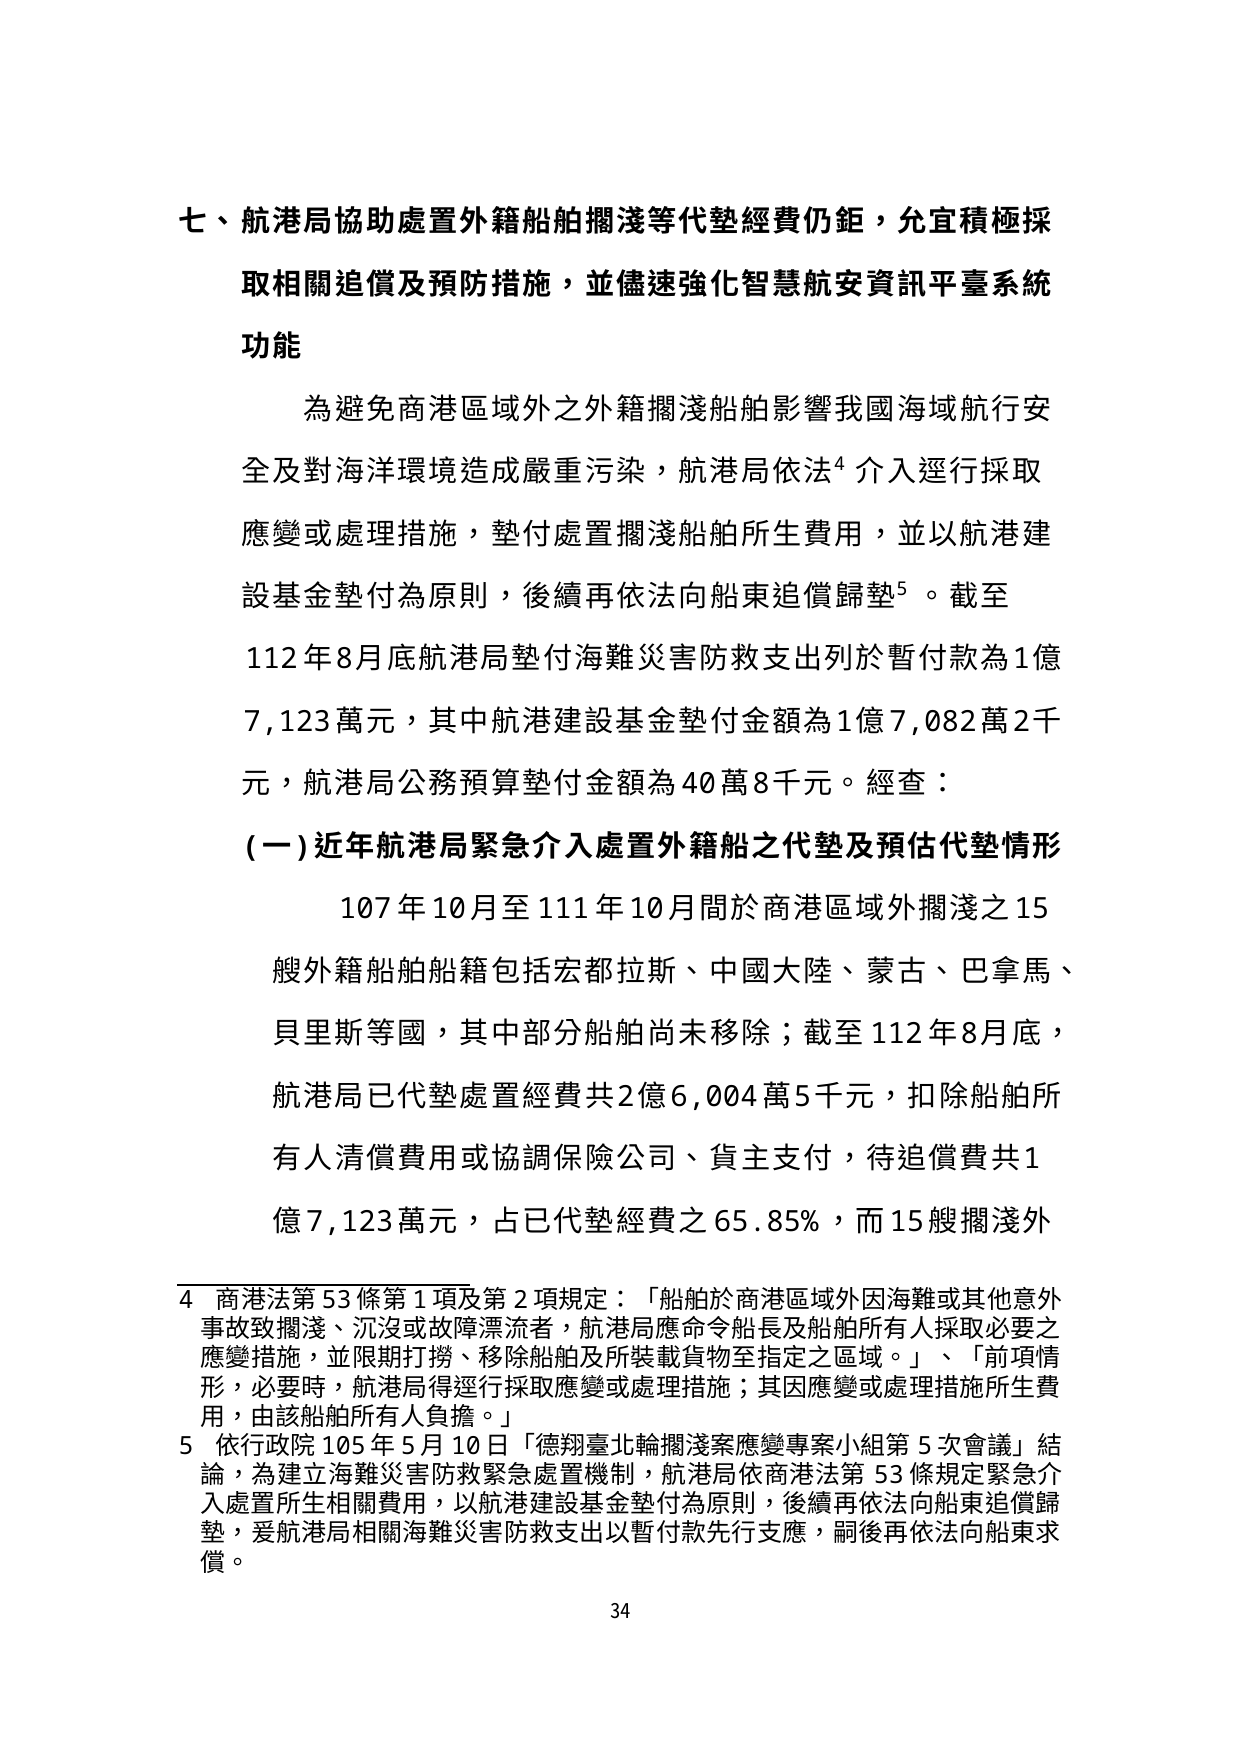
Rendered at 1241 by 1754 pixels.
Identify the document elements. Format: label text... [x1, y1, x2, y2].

text 依行政院105年5月10日「德翔臺北輪擱淺案應變專案小組第5次會議」結論，為建立海難災害防救緊急處置機制，航港局依商港法第53條規定緊急介入處置所生相關費用，以航港建設基金墊付為原則，後續再依法向船東追償歸墊，爰航港局相關海難災害防救支出以暫付款先行支應，嗣後再依法向船東求償。 [178, 1431, 1063, 1577]
text 為避免商港區域外之外籍擱淺船舶影響我國海域航行安全及對海洋環境造成嚴重污染，航港局依法介入逕行採取應變或處理措施，墊付處置擱淺船舶所生費用，並以航港建設基金墊付為原則，後續再依法向船東追償歸墊。截至112年8月底航港局墊付海難災害防救支出列於暫付款為1億7,123萬元，其中航港建設基金墊付金額為1億7,082萬2千元，航港局公務預算墊付金額為40萬8千元。經查： [236, 365, 1063, 802]
text (一)近年航港局緊急介入處置外籍船之代墊及預估代墊情形 [236, 802, 1063, 865]
text 七、航港局協助處置外籍船舶擱淺等代墊經費仍鉅，允宜積極採取相關追償及預防措施，並儘速強化智慧航安資訊平臺系統功能 [177, 177, 1063, 365]
text 商港法第53條第1項及第2項規定：「船舶於商港區域外因海難或其他意外事故致擱淺、沉沒或故障漂流者，航港局應命令船長及船舶所有人採取必要之應變措施，並限期打撈、移除船舶及所裝載貨物至指定之區域。」、「前項情形，必要時，航港局得逕行採取應變或處理措施；其因應變或處理措施所生費用，由該船舶所有人負擔。」 [178, 1285, 1063, 1431]
text 107年10月至111年10月間於商港區域外擱淺之15艘外籍船舶船籍包括宏都拉斯、中國大陸、蒙古、巴拿馬、貝里斯等國，其中部分船舶尚未移除；截至112年8月底，航港局已代墊處置經費共2億6,004萬5千元，扣除船舶所有人清償費用或協調保險公司、貨主支付，待追償費共1億7,123萬元，占已代墊經費之65.85%，而15艘擱淺外籍船舶中僅2艘船已全部清償代墊處置費用。除前揭已代墊經費外，預估代墊經費尚有1億2,406萬元，其中待追償費為1億2,258萬6千元(詳表1)。 [266, 865, 1063, 1240]
